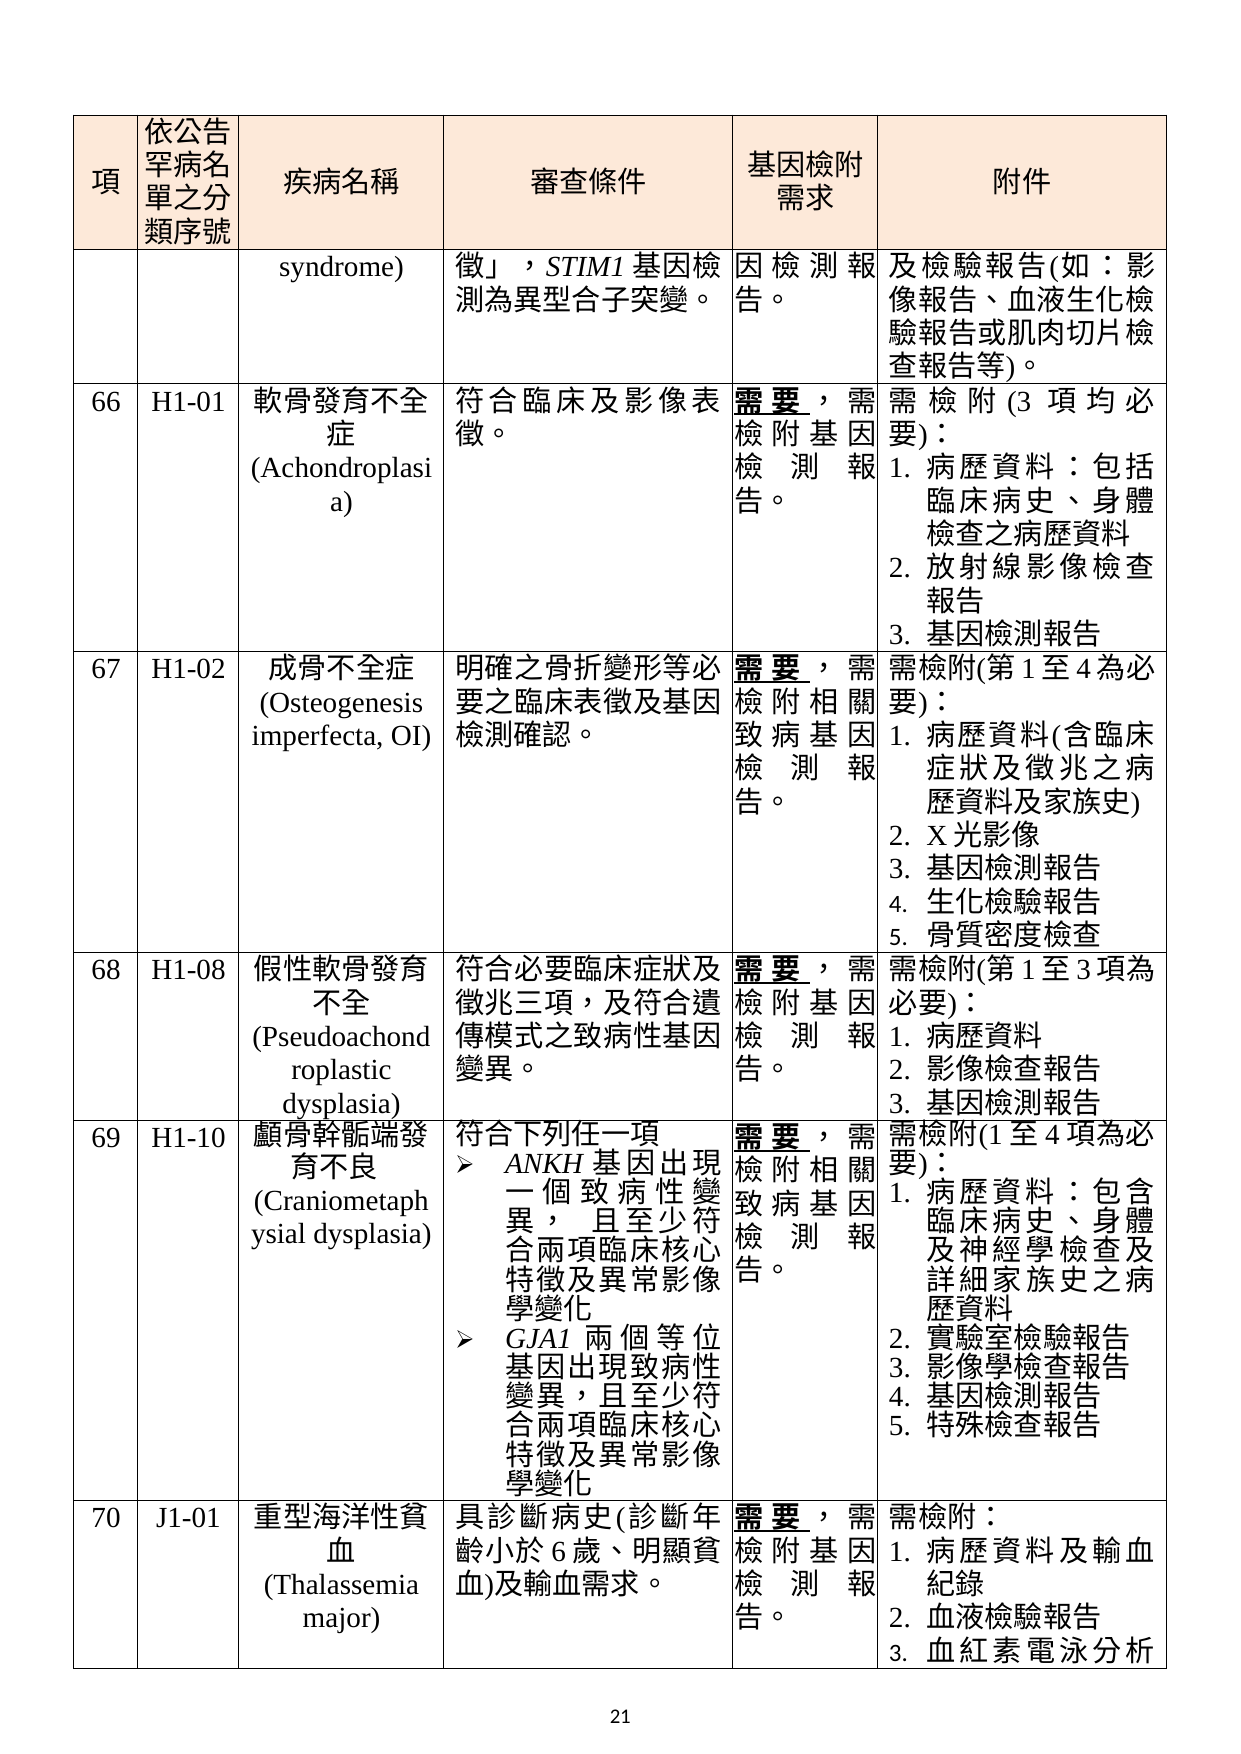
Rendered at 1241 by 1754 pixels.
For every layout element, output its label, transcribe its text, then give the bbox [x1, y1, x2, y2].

table_cell 69 [74, 1121, 137, 1500]
table_header 審查條件 [444, 116, 732, 249]
table_cell 因檢測報告。 [733, 250, 877, 383]
table_cell 徵」，STIM1基因檢測為異型合子突變。 [444, 250, 732, 383]
table_cell 70 [74, 1501, 137, 1668]
table_cell H1-01 [138, 384, 238, 651]
table_cell 需檢附(第1至3項為必要)： 病歷資料 影像檢查報告 基因檢測報告 [878, 953, 1166, 1120]
table_cell 需檢附： 病歷資料及輸血紀錄 血液檢驗報告 血紅素電泳分析報告 基因報告 [878, 1501, 1166, 1668]
table_cell 需要，需檢附相關致病基因檢測報告。 [733, 652, 877, 952]
table_cell 需檢附(3項均必要)： 病歷資料：包括臨床病史、身體檢查之病歷資料 放射線影像檢查報告 基因檢測報告 [878, 384, 1166, 651]
table_header 基因檢附需求 [733, 116, 877, 249]
table_cell 67 [74, 652, 137, 952]
table_cell 需要，需檢附基因檢測報告。 [733, 953, 877, 1120]
table_header 附件 [878, 116, 1166, 249]
table_cell 重型海洋性貧血 (Thalassemia major) [239, 1501, 443, 1668]
table_cell 及檢驗報告(如：影像報告、血液生化檢驗報告或肌肉切片檢查報告等)。 [878, 250, 1166, 383]
table_header 依公告罕病名單之分類序號 [138, 116, 238, 249]
table_cell J1-01 [138, 1501, 238, 1668]
table_cell 需要，需檢附相關致病基因檢測報告。 [733, 1121, 877, 1500]
table_cell [74, 250, 137, 383]
table_cell 66 [74, 384, 137, 651]
table_cell H1-02 [138, 652, 238, 952]
table_cell 成骨不全症 (Osteogenesis imperfecta, OI) [239, 652, 443, 952]
table_cell 需要，需檢附基因檢測報告。 [733, 384, 877, 651]
table_cell 顱骨幹骺端發育不良 (Craniometaphysial dysplasia) [239, 1121, 443, 1500]
table_cell 符合臨床及影像表徵。 [444, 384, 732, 651]
table_cell [138, 250, 238, 383]
table_cell 明確之骨折變形等必要之臨床表徵及基因檢測確認。 [444, 652, 732, 952]
table_cell 軟骨發育不全症 (Achondroplasia) [239, 384, 443, 651]
table_cell 假性軟骨發育不全 (Pseudoachondroplastic dysplasia) [239, 953, 443, 1120]
table_cell 需要，需檢附基因檢測報告。 [733, 1501, 877, 1668]
table_cell 68 [74, 953, 137, 1120]
table_header 疾病名稱 [239, 116, 443, 249]
table_cell 具診斷病史(診斷年齡小於6歲、明顯貧血)及輸血需求。 [444, 1501, 732, 1668]
table_cell 需檢附(1至4項為必要)： 病歷資料：包含臨床病史、身體及神經學檢查及詳細家族史之病歷資料 實驗室檢驗報告 影像學檢查報告 基因檢測報告 特殊檢查報告 [878, 1121, 1166, 1500]
table_cell 需檢附(第1至4為必要)： 病歷資料(含臨床症狀及徵兆之病歷資料及家族史) X光影像 基因檢測報告 生化檢驗報告 骨質密度檢查 [878, 652, 1166, 952]
table_cell 符合下列任一項 ANKH基因出現一個致病性變異， 且至少符合兩項臨床核心特徵及異常影像學變化 GJA1兩個等位基因出現致病性變異，且至少符合兩項臨床核心特徵及異常影像學變化 [444, 1121, 732, 1500]
table_cell 符合必要臨床症狀及徵兆三項，及符合遺傳模式之致病性基因變異。 [444, 953, 732, 1120]
table_cell H1-10 [138, 1121, 238, 1500]
table_cell H1-08 [138, 953, 238, 1120]
table_header 項 [74, 116, 137, 249]
table_cell syndrome) [239, 250, 443, 383]
